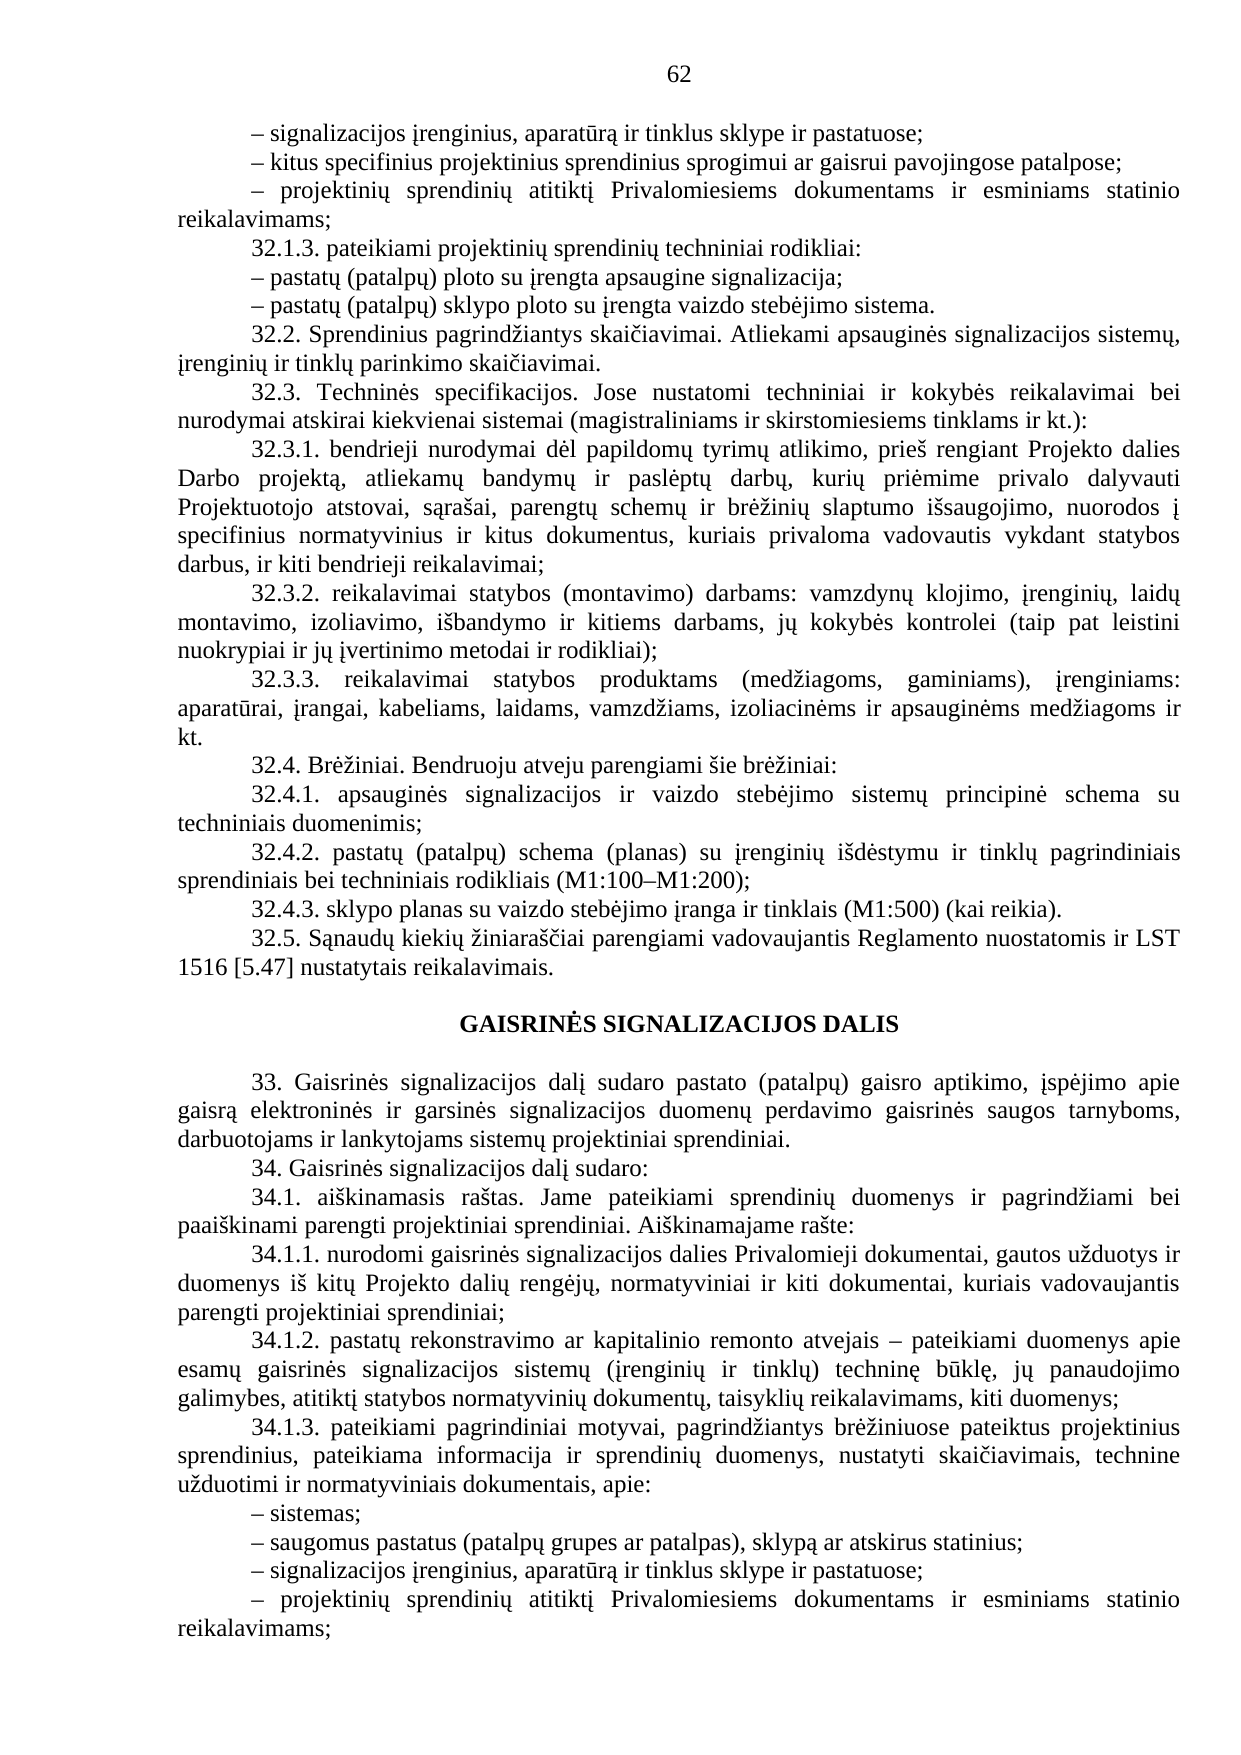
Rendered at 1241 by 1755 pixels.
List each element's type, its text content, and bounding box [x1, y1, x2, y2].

text 32.3.2. reikalavimai statybos (montavimo) darbams: vamzdynų klojimo, įrenginių, laidų montavimo, izoliavimo, išbandymo ir kitiems darbams, jų kokybės kontrolei (taip pat leistini nuokrypiai ir jų įvertinimo metodai ir rodikliai); [177, 578, 1181, 664]
text – pastatų (patalpų) ploto su įrengta apsaugine signalizacija; [177, 262, 1181, 291]
text 32.4.1. apsauginės signalizacijos ir vaizdo stebėjimo sistemų principinė schema su techniniais duomenimis; [177, 779, 1181, 837]
text – projektinių sprendinių atitiktį Privalomiesiems dokumentams ir esminiams statinio reikalavimams; [177, 1584, 1181, 1642]
text 34.1.1. nurodomi gaisrinės signalizacijos dalies Privalomieji dokumentai, gautos užduotys ir duomenys iš kitų Projekto dalių rengėjų, normatyviniai ir kiti dokumentai, kuriais vadovaujantis parengti projektiniai sprendiniai; [177, 1239, 1181, 1326]
text 32.2. Sprendinius pagrindžiantys skaičiavimai. Atliekami apsauginės signalizacijos sistemų, įrenginių ir tinklų parinkimo skaičiavimai. [177, 319, 1181, 377]
text 34.1.2. pastatų rekonstravimo ar kapitalinio remonto atvejais – pateikiami duomenys apie esamų gaisrinės signalizacijos sistemų (įrenginių ir tinklų) techninę būklę, jų panaudojimo galimybes, atitiktį statybos normatyvinių dokumentų, taisyklių reikalavimams, kiti duomenys; [177, 1326, 1181, 1412]
text 34.1. aiškinamasis raštas. Jame pateikiami sprendinių duomenys ir pagrindžiami bei paaiškinami parengti projektiniai sprendiniai. Aiškinamajame rašte: [177, 1182, 1181, 1239]
text 32.5. Sąnaudų kiekių žiniaraščiai parengiami vadovaujantis Reglamento nuostatomis ir LST 1516 [5.47] nustatytais reikalavimais. [177, 923, 1181, 981]
text 34.1.3. pateikiami pagrindiniai motyvai, pagrindžiantys brėžiniuose pateiktus projektinius sprendinius, pateikiama informacija ir sprendinių duomenys, nustatyti skaičiavimais, technine užduotimi ir normatyviniais dokumentais, apie: [177, 1412, 1181, 1498]
text 32.3.1. bendrieji nurodymai dėl papildomų tyrimų atlikimo, prieš rengiant Projekto dalies Darbo projektą, atliekamų bandymų ir paslėptų darbų, kurių priėmime privalo dalyvauti Projektuotojo atstovai, sąrašai, parengtų schemų ir brėžinių slaptumo išsaugojimo, nuorodos į specifinius normatyvinius ir kitus dokumentus, kuriais privaloma vadovautis vykdant statybos darbus, ir kiti bendrieji reikalavimai; [177, 434, 1181, 578]
text 33. Gaisrinės signalizacijos dalį sudaro pastato (patalpų) gaisro aptikimo, įspėjimo apie gaisrą elektroninės ir garsinės signalizacijos duomenų perdavimo gaisrinės saugos tarnyboms, darbuotojams ir lankytojams sistemų projektiniai sprendiniai. [177, 1067, 1181, 1153]
text – saugomus pastatus (patalpų grupes ar patalpas), sklypą ar atskirus statinius; [177, 1527, 1181, 1556]
text – pastatų (patalpų) sklypo ploto su įrengta vaizdo stebėjimo sistema. [177, 291, 1181, 319]
text 32.1.3. pateikiami projektinių sprendinių techniniai rodikliai: [177, 233, 1181, 262]
text 34. Gaisrinės signalizacijos dalį sudaro: [177, 1153, 1181, 1182]
text GAISRINĖS SIGNALIZACIJOS DALIS [177, 1009, 1181, 1038]
text 32.4. Brėžiniai. Bendruoju atveju parengiami šie brėžiniai: [177, 751, 1181, 779]
text – sistemas; [177, 1498, 1181, 1527]
text – signalizacijos įrenginius, aparatūrą ir tinklus sklype ir pastatuose; [177, 118, 1181, 147]
text – signalizacijos įrenginius, aparatūrą ir tinklus sklype ir pastatuose; [177, 1556, 1181, 1584]
text 32.4.3. sklypo planas su vaizdo stebėjimo įranga ir tinklais (M1:500) (kai reikia). [177, 894, 1181, 923]
text 32.3. Techninės specifikacijos. Jose nustatomi techniniai ir kokybės reikalavimai bei nurodymai atskirai kiekvienai sistemai (magistraliniams ir skirstomiesiems tinklams ir kt.): [177, 377, 1181, 434]
text 32.3.3. reikalavimai statybos produktams (medžiagoms, gaminiams), įrenginiams: aparatūrai, įrangai, kabeliams, laidams, vamzdžiams, izoliacinėms ir apsauginėms medžiagoms ir kt. [177, 664, 1181, 751]
text – projektinių sprendinių atitiktį Privalomiesiems dokumentams ir esminiams statinio reikalavimams; [177, 176, 1181, 233]
text 32.4.2. pastatų (patalpų) schema (planas) su įrenginių išdėstymu ir tinklų pagrindiniais sprendiniais bei techniniais rodikliais (M1:100–M1:200); [177, 837, 1181, 894]
text – kitus specifinius projektinius sprendinius sprogimui ar gaisrui pavojingose patalpose; [177, 147, 1181, 176]
